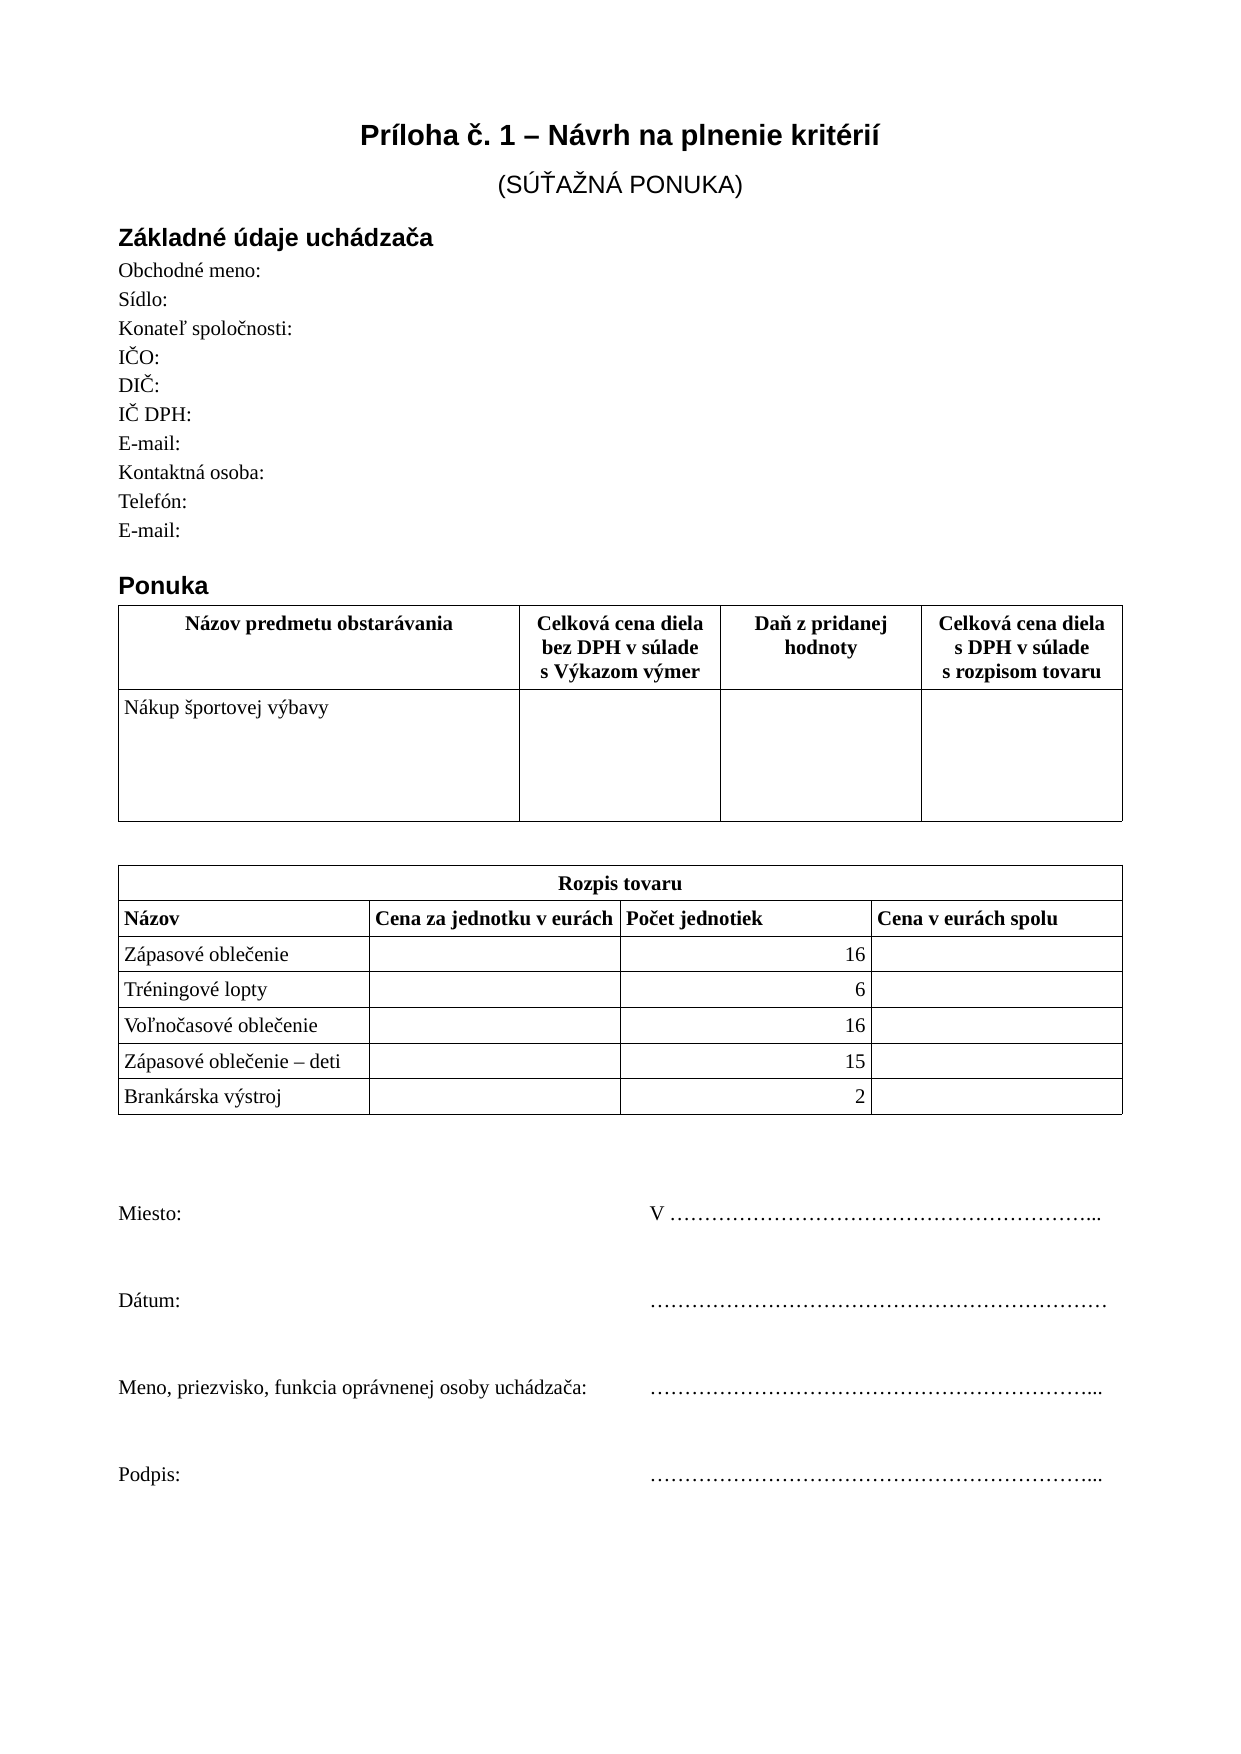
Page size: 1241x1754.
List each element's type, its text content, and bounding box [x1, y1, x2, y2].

text Telefón: [118, 489, 1122, 513]
table_header Rozpis tovaru [119, 866, 1122, 900]
table_header Celková cena diela bez DPH v súlade s Výkazom výmer [520, 606, 720, 689]
table_cell 2 [621, 1079, 871, 1114]
text Konateľ spoločnosti: [118, 316, 1122, 340]
text IČ DPH: [118, 402, 1122, 426]
table_cell [370, 937, 620, 971]
table_cell Zápasové oblečenie [119, 937, 369, 971]
text E-mail: [118, 518, 1122, 542]
table_cell [370, 1008, 620, 1043]
table_cell [872, 1079, 1122, 1114]
subtitle Základné údaje uchádzača [118, 223, 1122, 252]
table_header Daň z pridanej hodnoty [721, 606, 921, 689]
table_cell Tréningové lopty [119, 972, 369, 1007]
table_cell Počet jednotiek [621, 901, 871, 936]
table_cell Voľnočasové oblečenie [119, 1008, 369, 1043]
text Meno, priezvisko, funkcia oprávnenej osoby uchádzača: ………………………………………………………... [118, 1375, 1122, 1399]
table_cell [370, 972, 620, 1007]
table_cell [721, 690, 921, 821]
text Miesto: V ……………………………………………………... [118, 1201, 1122, 1225]
table_cell [872, 1044, 1122, 1078]
text Obchodné meno: [118, 258, 1122, 282]
table_cell [370, 1079, 620, 1114]
table_cell [872, 937, 1122, 971]
table_cell 15 [621, 1044, 871, 1078]
subtitle Ponuka [118, 571, 1122, 599]
text Sídlo: [118, 287, 1122, 311]
table_header Názov predmetu obstarávania [119, 606, 519, 689]
text Podpis: ………………………………………………………... [118, 1462, 1122, 1486]
table_cell [872, 1008, 1122, 1043]
table_cell 16 [621, 937, 871, 971]
table_cell Cena v eurách spolu [872, 901, 1122, 936]
text Kontaktná osoba: [118, 460, 1122, 484]
table_cell [922, 690, 1122, 821]
table_cell Nákup športovej výbavy [119, 690, 519, 821]
table_cell 16 [621, 1008, 871, 1043]
subtitle (SÚŤAŽNÁ PONUKA) [118, 170, 1122, 199]
table_cell 6 [621, 972, 871, 1007]
table_cell Názov [119, 901, 369, 936]
table_cell Cena za jednotku v eurách [370, 901, 620, 936]
text DIČ: [118, 373, 1122, 397]
table_cell Zápasové oblečenie – deti [119, 1044, 369, 1078]
text E-mail: [118, 431, 1122, 455]
text Dátum: ………………………………………………………… [118, 1288, 1122, 1312]
table_cell Brankárska výstroj [119, 1079, 369, 1114]
table_header Celková cena diela s DPH v súlade s rozpisom tovaru [922, 606, 1122, 689]
table_cell [370, 1044, 620, 1078]
table_cell [872, 972, 1122, 1007]
text IČO: [118, 344, 1122, 369]
title Príloha č. 1 – Návrh na plnenie kritérií [118, 118, 1122, 152]
table_cell [520, 690, 720, 821]
